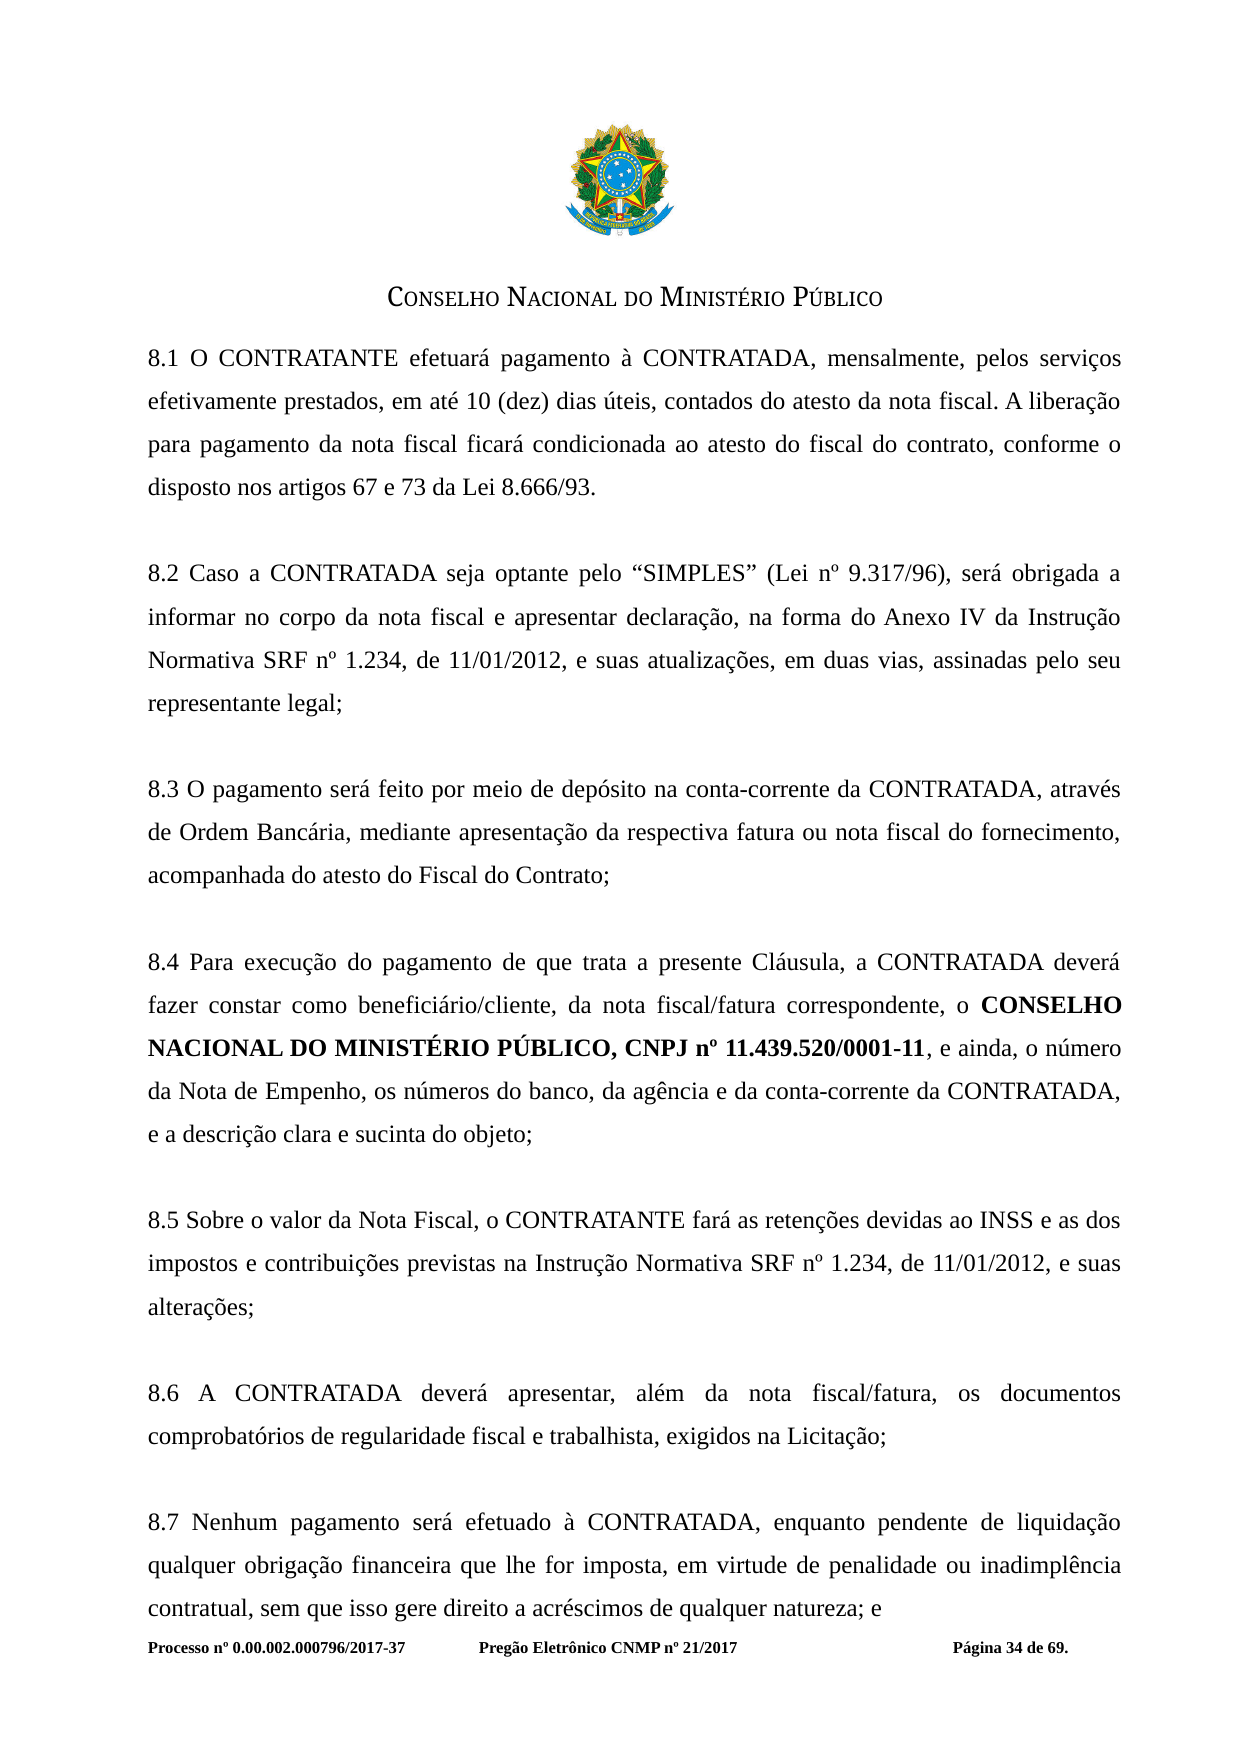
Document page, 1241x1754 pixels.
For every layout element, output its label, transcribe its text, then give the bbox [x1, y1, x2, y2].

text 8.4 Para execução do pagamento de que trata a presente Cláusula, a CONTRATADA deverá fazer constar como beneficiário/cliente, da nota fiscal/fatura correspondente, o CONSELHO NACIONAL DO MINISTÉRIO PÚBLICO, CNPJ nº 11.439.520/0001-11, e ainda, o número da Nota de Empenho, os números do banco, da agência e da conta-corrente da CONTRATADA, e a descrição clara e sucinta do objeto; [148, 947, 1122, 1148]
text 8.3 O pagamento será feito por meio de depósito na conta-corrente da CONTRATADA, através de Ordem Bancária, mediante apresentação da respectiva fatura ou nota fiscal do fornecimento, acompanhada do atesto do Fiscal do Contrato; [148, 774, 1122, 889]
text 8.5 Sobre o valor da Nota Fiscal, o CONTRATANTE fará as retenções devidas ao INSS e as dos impostos e contribuições previstas na Instrução Normativa SRF nº 1.234, de 11/01/2012, e suas alterações; [148, 1205, 1122, 1320]
text 8.6 A CONTRATADA deverá apresentar, além da nota fiscal/fatura, os documentos comprobatórios de regularidade fiscal e trabalhista, exigidos na Licitação; [148, 1378, 1122, 1450]
text 8.1 O CONTRATANTE efetuará pagamento à CONTRATADA, mensalmente, pelos serviços efetivamente prestados, em até 10 (dez) dias úteis, contados do atesto da nota fiscal. A liberação para pagamento da nota fiscal ficará condicionada ao atesto do fiscal do contrato, conforme o disposto nos artigos 67 e 73 da Lei 8.666/93. [148, 343, 1122, 501]
text 8.2 Caso a CONTRATADA seja optante pelo “SIMPLES” (Lei nº 9.317/96), será obrigada a informar no corpo da nota fiscal e apresentar declaração, na forma do Anexo IV da Instrução Normativa SRF nº 1.234, de 11/01/2012, e suas atualizações, em duas vias, assinadas pelo seu representante legal; [148, 558, 1122, 717]
list 8.7 Nenhum pagamento será efetuado à CONTRATADA, enquanto pendente de liquidação qualquer obrigação financeira que lhe for imposta, em virtude de penalidade ou inadimplência contratual, sem que isso gere direito a acréscimos de qualquer natureza; e [148, 1507, 1122, 1622]
